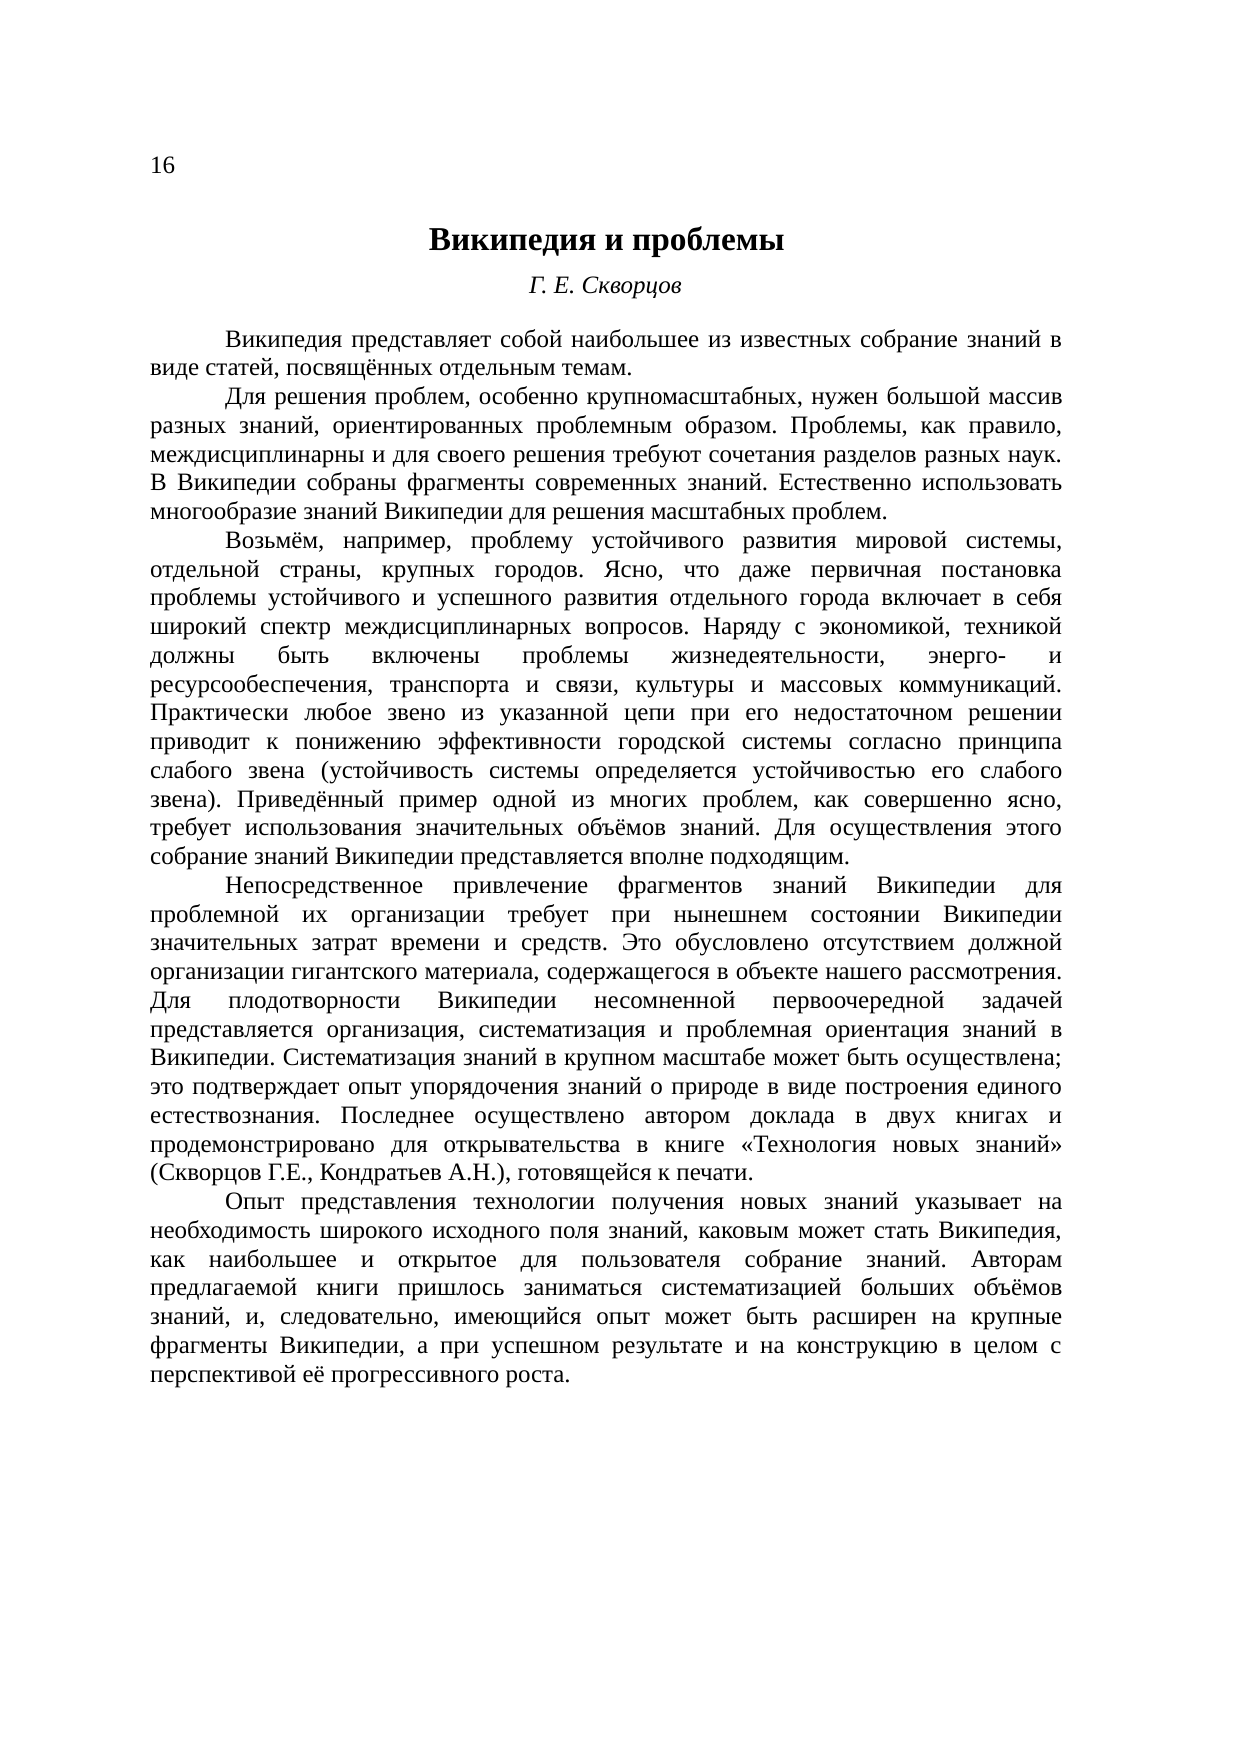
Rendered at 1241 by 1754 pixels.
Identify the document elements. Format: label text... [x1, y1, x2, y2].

text Для решения проблем, особенно крупномасштабных, нужен большой массив разных знаний, ориентированных проблемным образом. Проблемы, как правило, междисциплинарны и для своего решения требуют сочетания разделов разных наук. В Википедии собраны фрагменты современных знаний. Естественно использовать многообразие знаний Википедии для решения масштабных проблем. [150, 381, 1063, 525]
text Опыт представления технологии получения новых знаний указывает на необходимость широкого исходного поля знаний, каковым может стать Википедия, как наибольшее и открытое для пользователя собрание знаний. Авторам предлагаемой книги пришлось заниматься систематизацией больших объёмов знаний, и, следовательно, имеющийся опыт может быть расширен на крупные фрагменты Википедии, а при успешном результате и на конструкцию в целом с перспективой её прогрессивного роста. [150, 1186, 1063, 1387]
text Википедия представляет собой наибольшее из известных собрание знаний в виде статей, посвящённых отдельным темам. [150, 324, 1063, 381]
subtitle Википедия и проблемы [150, 219, 1063, 258]
text Возьмём, например, проблему устойчивого развития мировой системы, отдельной страны, крупных городов. Ясно, что даже первичная постановка проблемы устойчивого и успешного развития отдельного города включает в себя широкий спектр междисциплинарных вопросов. Наряду с экономикой, техникой должны быть включены проблемы жизнедеятельности, энерго- и ресурсообеспечения, транспорта и связи, культуры и массовых коммуникаций. Практически любое звено из указанной цепи при его недостаточном решении приводит к понижению эффективности городской системы согласно принципа слабого звена (устойчивость системы определяется устойчивостью его слабого звена). Приведённый пример одной из многих проблем, как совершенно ясно, требует использования значительных объёмов знаний. Для осуществления этого собрание знаний Википедии представляется вполне подходящим. [150, 525, 1063, 870]
text Непосредственное привлечение фрагментов знаний Википедии для проблемной их организации требует при нынешнем состоянии Википедии значительных затрат времени и средств. Это обусловлено отсутствием должной организации гигантского материала, содержащегося в объекте нашего рассмотрения. Для плодотворности Википедии несомненной первоочередной задачей представляется организация, систематизация и проблемная ориентация знаний в Википедии. Систематизация знаний в крупном масштабе может быть осуществлена; это подтверждает опыт упорядочения знаний о природе в виде построения единого естествознания. Последнее осуществлено автором доклада в двух книгах и продемонстрировано для открывательства в книге «Технология новых знаний» (Скворцов Г.Е., Кондратьев А.Н.), готовящейся к печати. [150, 870, 1063, 1186]
text Г. Е. Скворцов [150, 270, 1063, 299]
